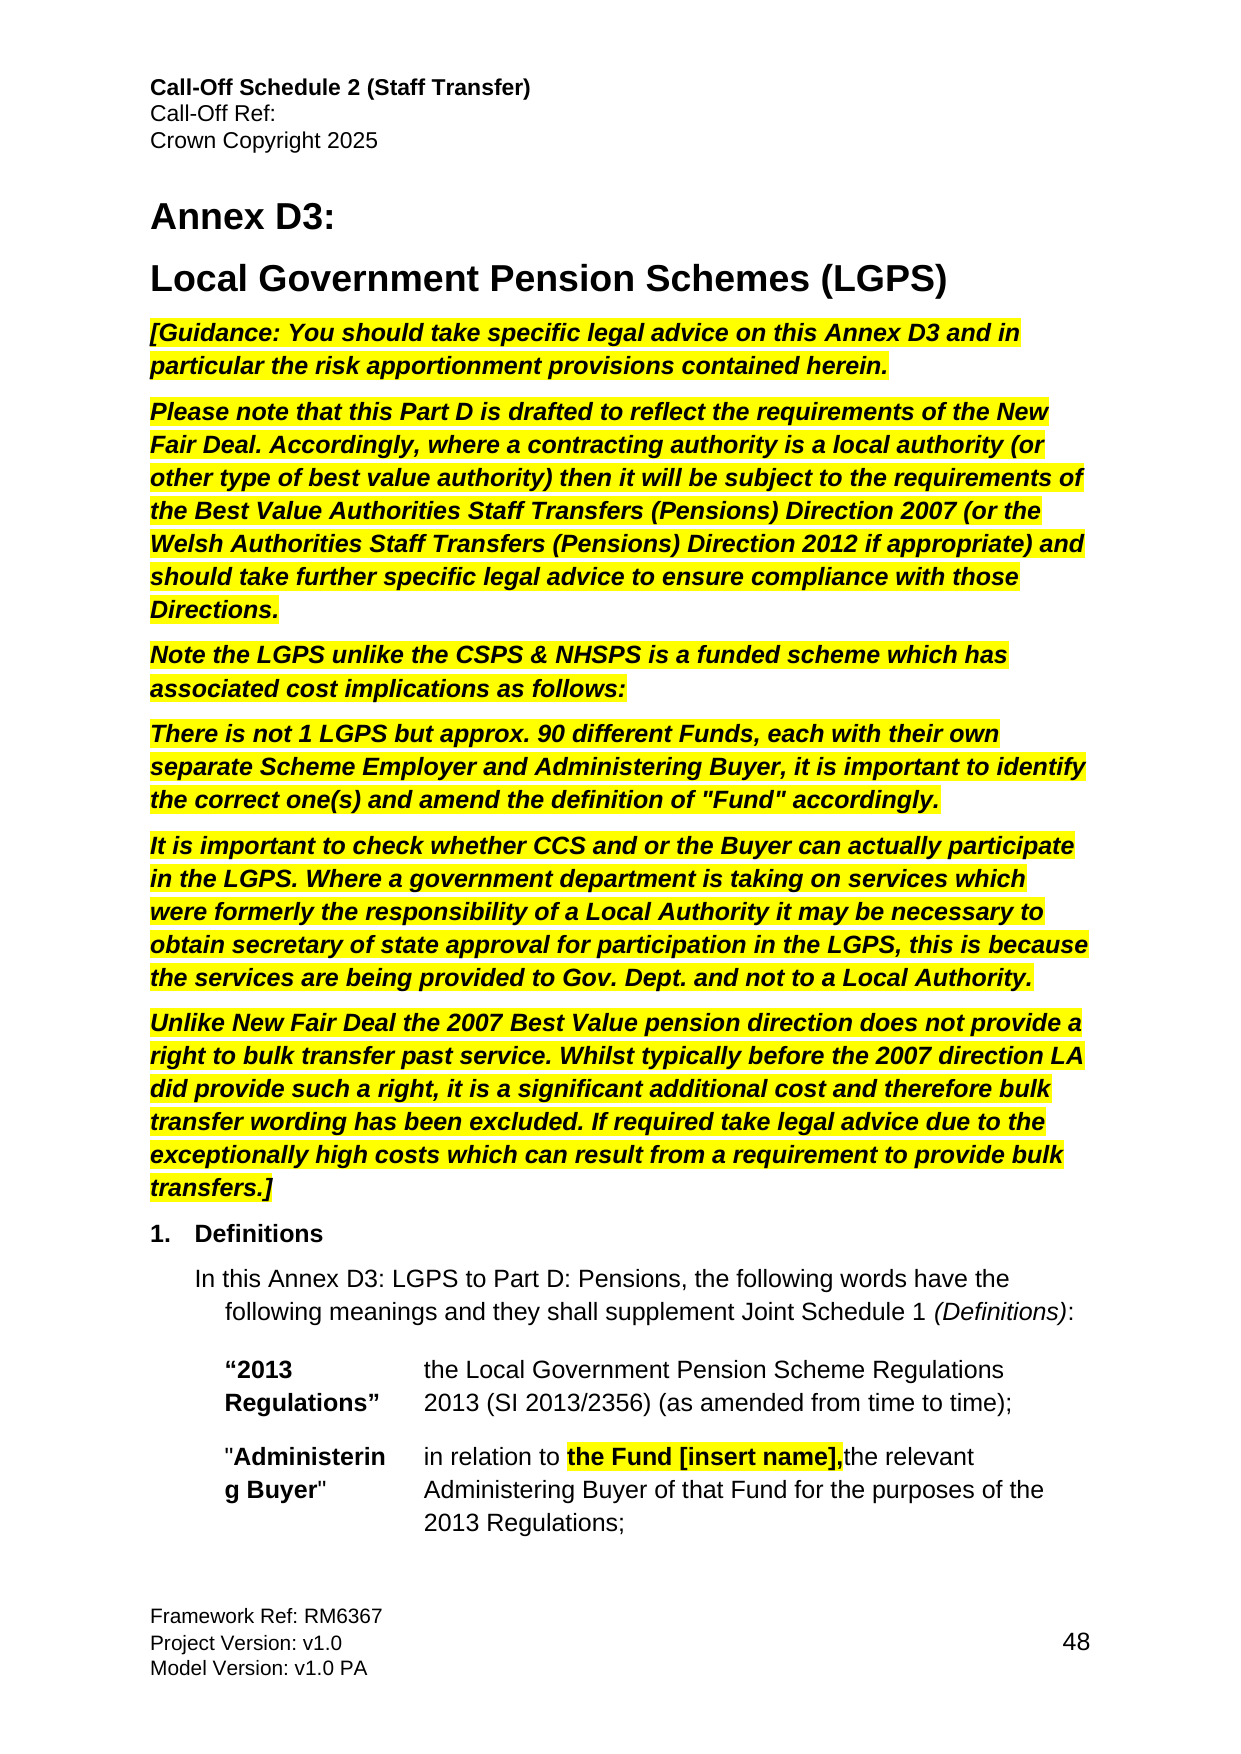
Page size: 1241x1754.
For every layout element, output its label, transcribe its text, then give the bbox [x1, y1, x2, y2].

text Local Government Pension Schemes (LGPS) [150, 256, 1090, 299]
table_cell in relation to the Fund [insert name],the relevant Administering Buyer of that Fund for the purposes of the 2013 Regulations; [413, 1430, 1078, 1549]
table_header “2013 Regulations” [138, 1343, 412, 1430]
list Definitions [150, 1219, 1090, 1248]
text Please note that this Part D is drafted to reflect the requirements of the New Fair Deal. Accordingly, where a contracting authority is a local authority (or other type of best value authority) then it will be subject to the requirements of the Best Value Authorities Staff Transfers (Pensions) Direction 2007 (or the Welsh Authorities Staff Transfers (Pensions) Direction 2012 if appropriate) and should take further specific legal advice to ensure compliance with those Directions. [150, 397, 1090, 624]
text Note the LGPS unlike the CSPS & NHSPS is a funded scheme which has associated cost implications as follows: [150, 641, 1090, 702]
text In this Annex D3: LGPS to Part D: Pensions, the following words have the following meanings and they shall supplement Joint Schedule 1 (Definitions): [194, 1264, 1090, 1326]
text [Guidance: You should take specific legal advice on this Annex D3 and in particular the risk apportionment provisions contained herein. [150, 318, 1090, 380]
text There is not 1 LGPS but approx. 90 different Funds, each with their own separate Scheme Employer and Administering Buyer, it is important to identify the correct one(s) and amend the definition of "Fund" accordingly. [150, 719, 1090, 814]
table_cell "Administering Buyer" [138, 1430, 412, 1549]
text It is important to check whether CCS and or the Buyer can actually participate in the LGPS. Where a government department is taking on services which were formerly the responsibility of a Local Authority it may be necessary to obtain secretary of state approval for participation in the LGPS, this is because the services are being provided to Gov. Dept. and not to a Local Authority. [150, 831, 1090, 991]
table_header the Local Government Pension Scheme Regulations 2013 (SI 2013/2356) (as amended from time to time); [413, 1343, 1078, 1430]
text Annex D3: [150, 194, 1090, 237]
text Unlike New Fair Deal the 2007 Best Value pension direction does not provide a right to bulk transfer past service. Whilst typically before the 2007 direction LA did provide such a right, it is a significant additional cost and therefore bulk transfer wording has been excluded. If required take legal advice due to the exceptionally high costs which can result from a requirement to provide bulk transfers.] [150, 1008, 1090, 1202]
